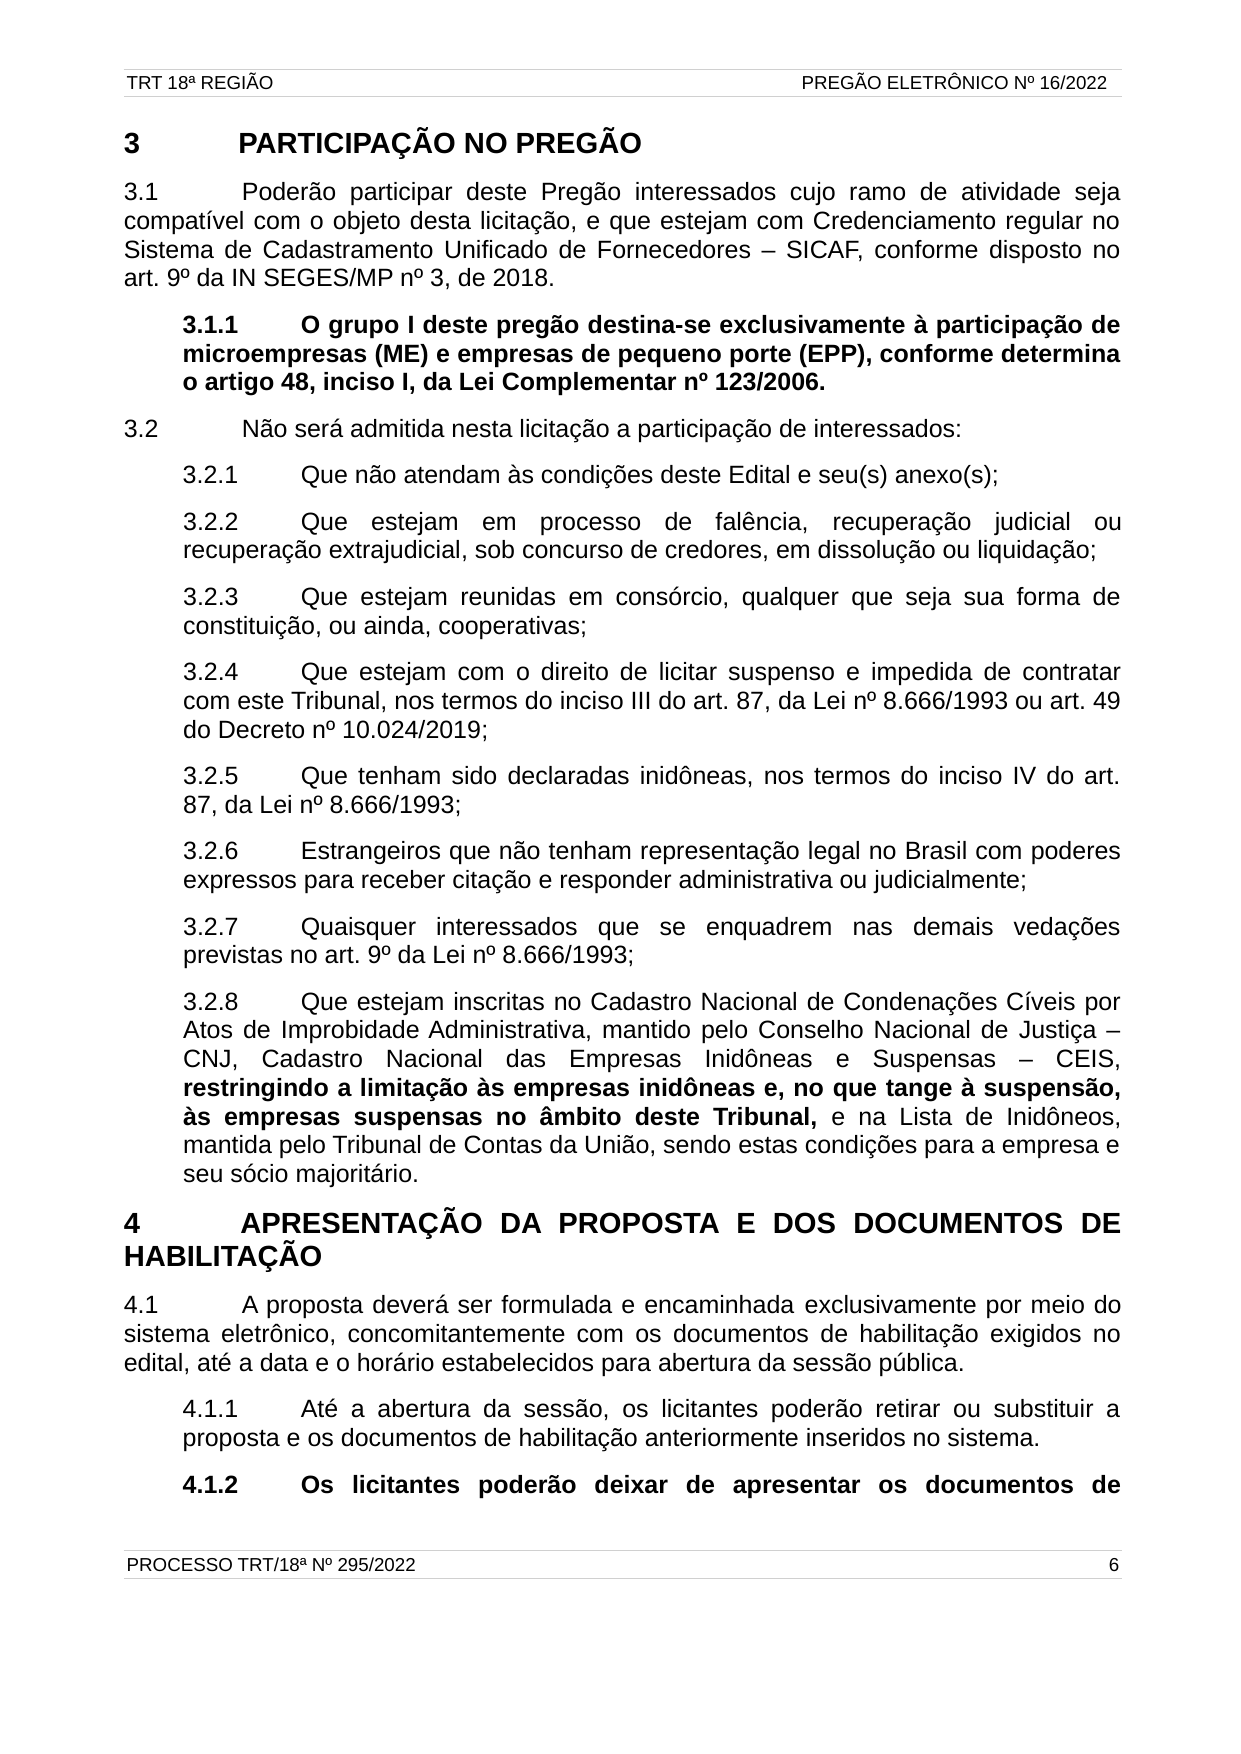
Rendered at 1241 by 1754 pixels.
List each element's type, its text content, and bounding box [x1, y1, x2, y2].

text 3.2.4 Que estejam com o direito de licitar suspenso e impedida de contratar com este Tribunal, nos termos do inciso III do art. 87, da Lei nº 8.666/1993 ou art. 49 do Decreto nº 10.024/2019; [183, 657, 1122, 743]
text 3.2.2 Que estejam em processo de falência, recuperação judicial ou recuperação extrajudicial, sob concurso de credores, em dissolução ou liquidação; [183, 507, 1122, 564]
text 3.2.8 Que estejam inscritas no Cadastro Nacional de Condenações Cíveis por Atos de Improbidade Administrativa, mantido pelo Conselho Nacional de Justiça – CNJ, Cadastro Nacional das Empresas Inidôneas e Suspensas – CEIS, restringindo a limitação às empresas inidôneas e, no que tange à suspensão, às empresas suspensas no âmbito deste Tribunal, e na Lista de Inidôneos, mantida pelo Tribunal de Contas da União, sendo estas condições para a empresa e seu sócio majoritário. [183, 987, 1122, 1188]
text 3.2.3 Que estejam reunidas em consórcio, qualquer que seja sua forma de constituição, ou ainda, cooperativas; [183, 582, 1122, 639]
text 3.1.1 O grupo I deste pregão destina-se exclusivamente à participação de microempresas (ME) e empresas de pequeno porte (EPP), conforme determina o artigo 48, inciso I, da Lei Complementar nº 123/2006. [182, 310, 1122, 396]
text 3.2.7 Quaisquer interessados que se enquadrem nas demais vedações previstas no art. 9º da Lei nº 8.666/1993; [183, 912, 1122, 969]
list 4.1.1 Até a abertura da sessão, os licitantes poderão retirar ou substituir a proposta e os documentos de habilitação anteriormente inseridos no sistema. [182, 1394, 1122, 1452]
text 3.2.6 Estrangeiros que não tenham representação legal no Brasil com poderes expressos para receber citação e responder administrativa ou judicialmente; [183, 836, 1122, 894]
text 4 APRESENTAÇÃO DA PROPOSTA E DOS DOCUMENTOS DE HABILITAÇÃO [123, 1206, 1122, 1273]
text 4.1 A proposta deverá ser formulada e encaminhada exclusivamente por meio do sistema eletrônico, concomitantemente com os documentos de habilitação exigidos no edital, até a data e o horário estabelecidos para abertura da sessão pública. [123, 1291, 1122, 1377]
text 3.1 Poderão participar deste Pregão interessados cujo ramo de atividade seja compatível com o objeto desta licitação, e que estejam com Credenciamento regular no Sistema de Cadastramento Unificado de Fornecedores – SICAF, conforme disposto no art. 9º da IN SEGES/MP nº 3, de 2018. [123, 177, 1122, 292]
list 4.1.2 Os licitantes poderão deixar de apresentar os documentos de [182, 1470, 1122, 1498]
text 3 PARTICIPAÇÃO NO PREGÃO [123, 126, 1122, 159]
text 3.2.5 Que tenham sido declaradas inidôneas, nos termos do inciso IV do art. 87, da Lei nº 8.666/1993; [183, 761, 1122, 819]
text 3.2.1 Que não atendam às condições deste Edital e seu(s) anexo(s); [182, 460, 1122, 489]
text 3.2 Não será admitida nesta licitação a participação de interessados: [123, 414, 1122, 443]
